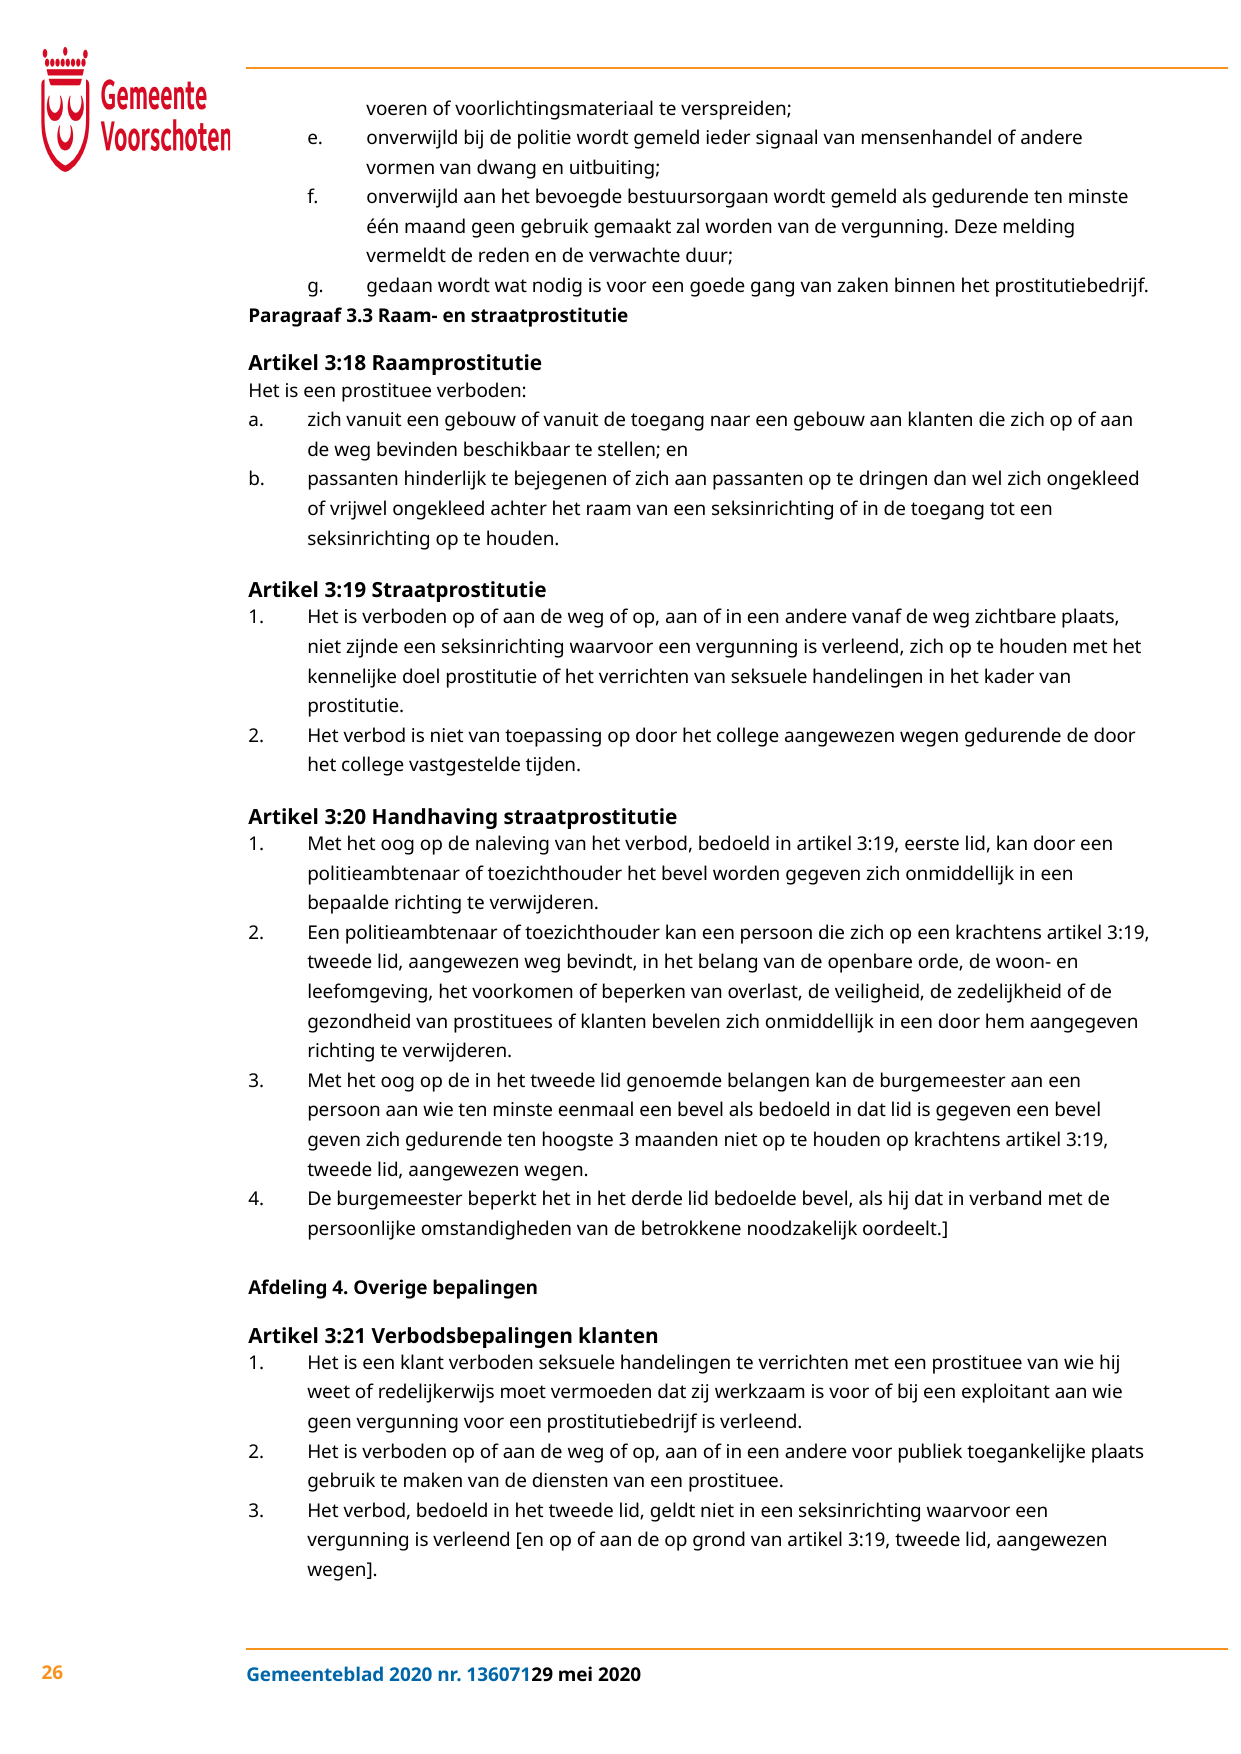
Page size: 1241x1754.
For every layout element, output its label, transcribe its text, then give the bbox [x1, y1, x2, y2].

picture [41, 47, 231, 172]
list Een politieambtenaar of toezichthouder kan een persoon die zich op een krachtens artikel 3:19, tweede lid, aangewezen weg bevindt, in het belang van de openbare orde, de woon- en leefomgeving, het voorkomen of beperken van overlast, de veiligheid, de zedelijkheid of de gezondheid van prostituees of klanten bevelen zich onmiddellijk in een door hem aangegeven richting te verwijderen. [248, 919, 1152, 1063]
text Artikel 3:21 Verbodsbepalingen klanten [248, 1321, 1152, 1349]
list passanten hinderlijk te bejegenen of zich aan passanten op te dringen dan wel zich ongekleed of vrijwel ongekleed achter het raam van een seksinrichting of in de toegang tot een seksinrichting op te houden. [248, 466, 1152, 551]
text Artikel 3:19 Straatprostitutie [248, 575, 1152, 604]
list Het is verboden op of aan de weg of op, aan of in een andere voor publiek toegankelijke plaats gebruik te maken van de diensten van een prostituee. [248, 1438, 1152, 1493]
list Met het oog op de in het tweede lid genoemde belangen kan de burgemeester aan een persoon aan wie ten minste eenmaal een bevel als bedoeld in dat lid is gegeven een bevel geven zich gedurende ten hoogste 3 maanden niet op te houden op krachtens artikel 3:19, tweede lid, aangewezen wegen. [248, 1067, 1152, 1182]
text Paragraaf 3.3 Raam- en straatprostitutie [248, 302, 1152, 328]
list onverwijld bij de politie wordt gemeld ieder signaal van mensenhandel of andere vormen van dwang en uitbuiting; [307, 124, 1152, 180]
list Het verbod, bedoeld in het tweede lid, geldt niet in een seksinrichting waarvoor een vergunning is verleend [en op of aan de op grond van artikel 3:19, tweede lid, aangewezen wegen]. [248, 1497, 1152, 1582]
text Artikel 3:20 Handhaving straatprostitutie [248, 802, 1152, 830]
text Afdeling 4. Overige bepalingen [248, 1274, 1152, 1300]
list gedaan wordt wat nodig is voor een goede gang van zaken binnen het prostitutiebedrijf. [307, 272, 1152, 298]
list Het verbod is niet van toepassing op door het college aangewezen wegen gedurende de door het college vastgestelde tijden. [248, 722, 1152, 777]
list voeren of voorlichtingsmateriaal te verspreiden; [307, 95, 1152, 121]
text Het is een prostituee verboden: [248, 377, 1152, 403]
list De burgemeester beperkt het in het derde lid bedoelde bevel, als hij dat in verband met de persoonlijke omstandigheden van de betrokkene noodzakelijk oordeelt.] [248, 1185, 1152, 1241]
list Met het oog op de naleving van het verbod, bedoeld in artikel 3:19, eerste lid, kan door een politieambtenaar of toezichthouder het bevel worden gegeven zich onmiddellijk in een bepaalde richting te verwijderen. [248, 830, 1152, 915]
list Het is een klant verboden seksuele handelingen te verrichten met een prostituee van wie hij weet of redelijkerwijs moet vermoeden dat zij werkzaam is voor of bij een exploitant aan wie geen vergunning voor een prostitutiebedrijf is verleend. [248, 1349, 1152, 1434]
list onverwijld aan het bevoegde bestuursorgaan wordt gemeld als gedurende ten minste één maand geen gebruik gemaakt zal worden van de vergunning. Deze melding vermeldt de reden en de verwachte duur; [307, 183, 1152, 268]
list Het is verboden op of aan de weg of op, aan of in een andere vanaf de weg zichtbare plaats, niet zijnde een seksinrichting waarvoor een vergunning is verleend, zich op te houden met het kennelijke doel prostitutie of het verrichten van seksuele handelingen in het kader van prostitutie. [248, 604, 1152, 718]
list zich vanuit een gebouw of vanuit de toegang naar een gebouw aan klanten die zich op of aan de weg bevinden beschikbaar te stellen; en [248, 406, 1152, 462]
text Artikel 3:18 Raamprostitutie [248, 348, 1152, 377]
